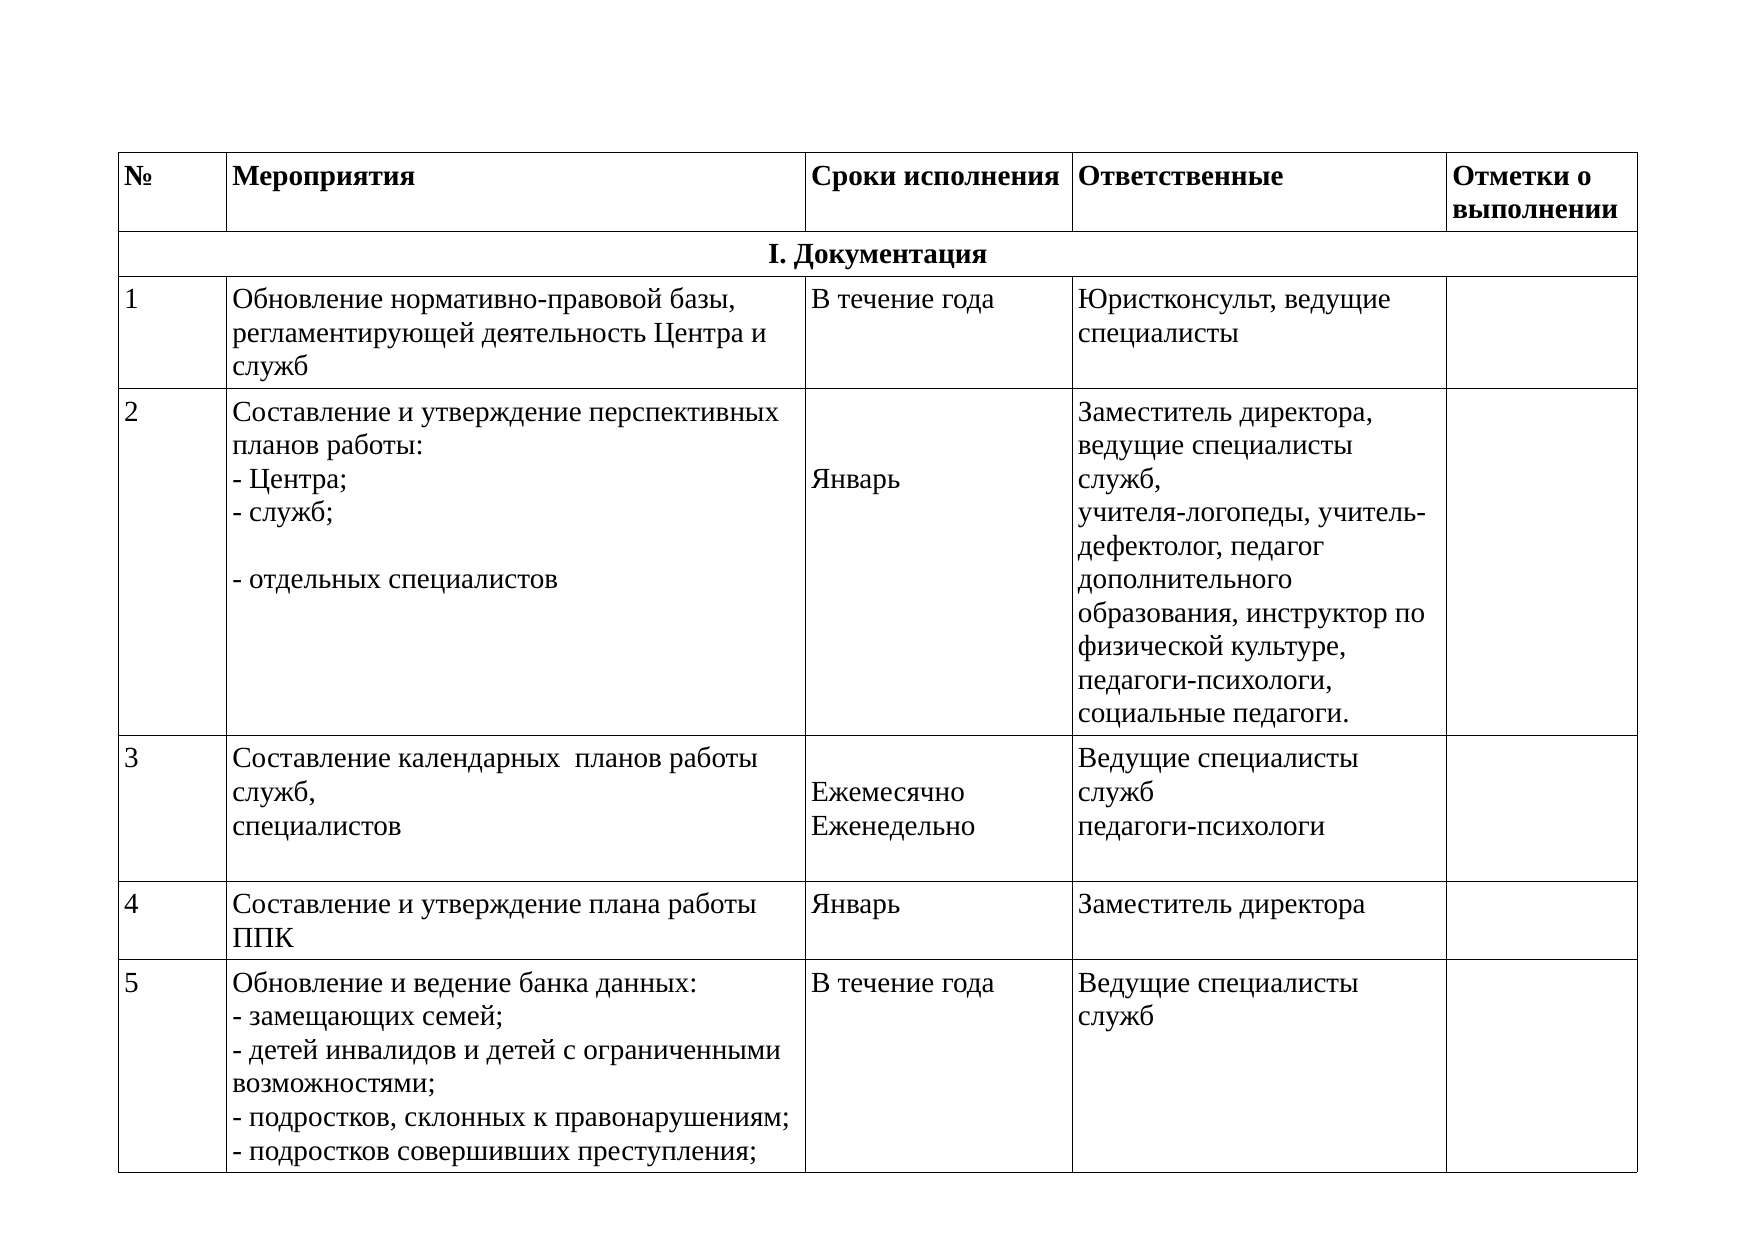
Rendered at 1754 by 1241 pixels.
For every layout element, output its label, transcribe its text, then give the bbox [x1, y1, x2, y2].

table_cell В течение года [806, 277, 1072, 388]
table_cell Январь [806, 389, 1072, 735]
table_cell 5 [119, 960, 226, 1172]
table_cell [1447, 882, 1637, 959]
table_header Сроки исполнения [806, 153, 1072, 231]
table_cell 3 [119, 736, 226, 881]
table_cell [1447, 277, 1637, 388]
table_header Ответственные [1073, 153, 1446, 231]
table_header Мероприятия [227, 153, 805, 231]
table_header № [119, 153, 226, 231]
table_header Отметки о выполнении [1447, 153, 1637, 231]
table_cell Январь [806, 882, 1072, 959]
table_cell Составление и утверждение плана работы ППК [227, 882, 805, 959]
table_cell 1 [119, 277, 226, 388]
table_cell 4 [119, 882, 226, 959]
table_cell Ведущие специалисты служб [1073, 960, 1446, 1172]
table_cell 2 [119, 389, 226, 735]
table_cell Обновление нормативно-правовой базы, регламентирующей деятельность Центра и служб [227, 277, 805, 388]
table_cell Юристконсульт, ведущие специалисты [1073, 277, 1446, 388]
table_cell [1447, 389, 1637, 735]
table_cell Ведущие специалисты служб педагоги-психологи [1073, 736, 1446, 881]
table_cell Заместитель директора, ведущие специалисты служб, учителя-логопеды, учитель-дефектолог, педагог дополнительного образования, инструктор по физической культуре, педагоги-психологи, социальные педагоги. [1073, 389, 1446, 735]
table_cell [1447, 736, 1637, 881]
table_cell Заместитель директора [1073, 882, 1446, 959]
table_cell I. Документация [119, 232, 1637, 276]
table_cell Составление и утверждение перспективных планов работы: - Центра; - служб; - отдельных специалистов [227, 389, 805, 735]
table_cell Обновление и ведение банка данных: - замещающих семей; - детей инвалидов и детей с ограниченными возможностями; - подростков, склонных к правонарушениям; - подростков совершивших преступления; [227, 960, 805, 1172]
table_cell Ежемесячно Еженедельно [806, 736, 1072, 881]
table_cell [1447, 960, 1637, 1172]
table_cell В течение года [806, 960, 1072, 1172]
table_cell Составление календарных планов работы служб, специалистов [227, 736, 805, 881]
